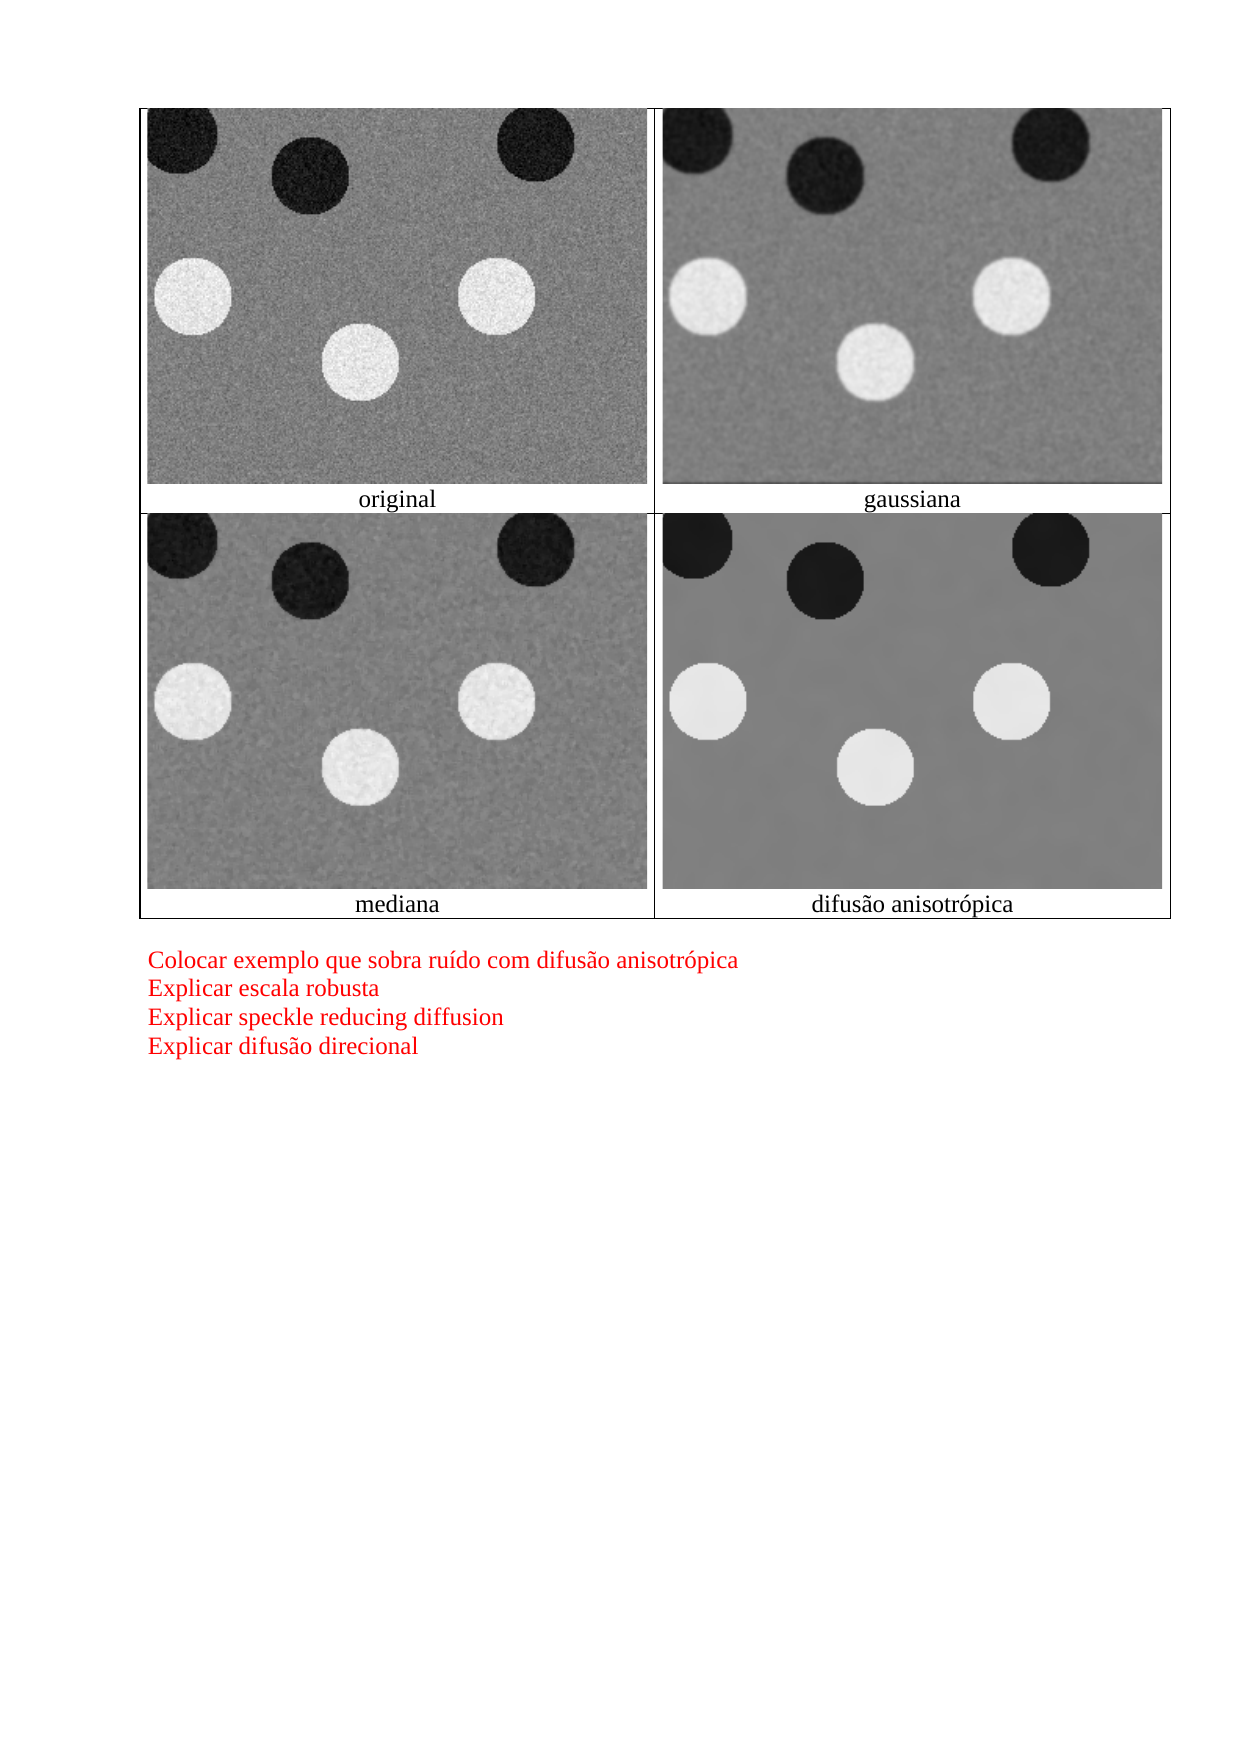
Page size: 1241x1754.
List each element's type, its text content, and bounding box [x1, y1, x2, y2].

text Explicar difusão direcional [148, 1031, 1092, 1060]
text Colocar exemplo que sobra ruído com difusão anisotrópica [148, 945, 1092, 973]
picture [147, 108, 648, 484]
text Explicar speckle reducing diffusion [148, 1002, 1092, 1031]
picture [147, 513, 648, 889]
table_header original [141, 109, 654, 513]
picture [662, 108, 1163, 484]
table_cell difusão anisotrópica [655, 514, 1170, 917]
text Explicar escala robusta [148, 973, 1092, 1002]
picture [662, 513, 1163, 889]
table_header gaussiana [655, 109, 1170, 513]
table_cell mediana [141, 514, 654, 917]
